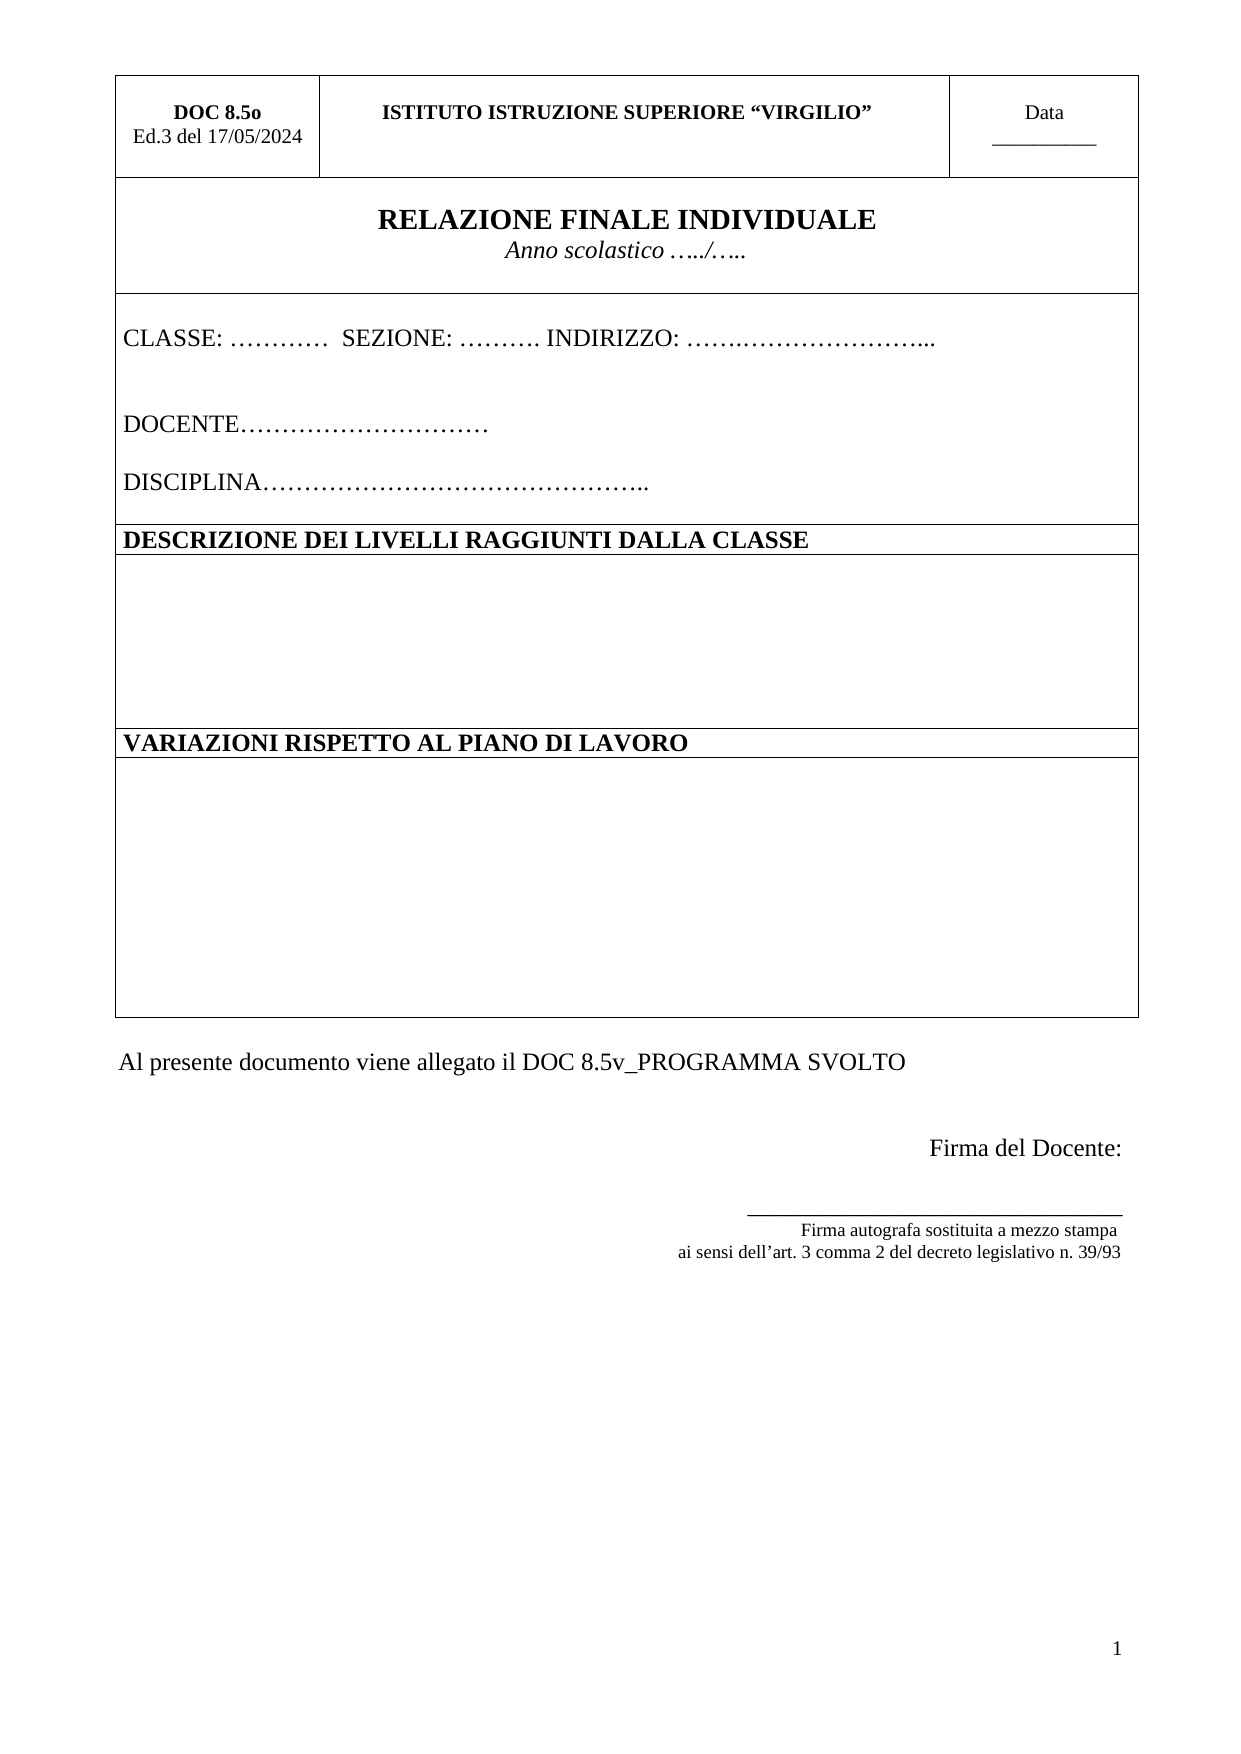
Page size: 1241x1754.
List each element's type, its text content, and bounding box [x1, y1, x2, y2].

text ______________________________ [118, 1191, 1122, 1219]
table_cell [116, 758, 1138, 1017]
text Firma del Docente: [118, 1133, 1122, 1162]
text Al presente documento viene allegato il DOC 8.5v_PROGRAMMA SVOLTO [118, 1047, 1122, 1076]
table_header Data __________ [950, 76, 1138, 177]
table_cell DESCRIZIONE DEI LIVELLI RAGGIUNTI DALLA CLASSE [116, 525, 1138, 554]
table_cell RELAZIONE FINALE INDIVIDUALE [116, 202, 1138, 236]
table_cell Anno scolastico …../….. [116, 236, 1138, 264]
table_cell CLASSE: ………… SEZIONE: ………. INDIRIZZO: …….…………………... DOCENTE………………………… DISCIPLINA……………………………………….. [116, 294, 1138, 524]
table_header DOC 8.5o Ed.3 del 17/05/2024 [116, 76, 319, 177]
table_cell [116, 264, 1138, 293]
text Firma autografa sostituita a mezzo stampa [118, 1219, 1122, 1241]
table_header ISTITUTO ISTRUZIONE SUPERIORE “VIRGILIO” [320, 76, 949, 177]
table_cell VARIAZIONI RISPETTO AL PIANO DI LAVORO [116, 729, 1138, 757]
text ai sensi dell’art. 3 comma 2 del decreto legislativo n. 39/93 [118, 1241, 1122, 1262]
table_cell [116, 178, 1138, 202]
table_cell [116, 555, 1138, 727]
